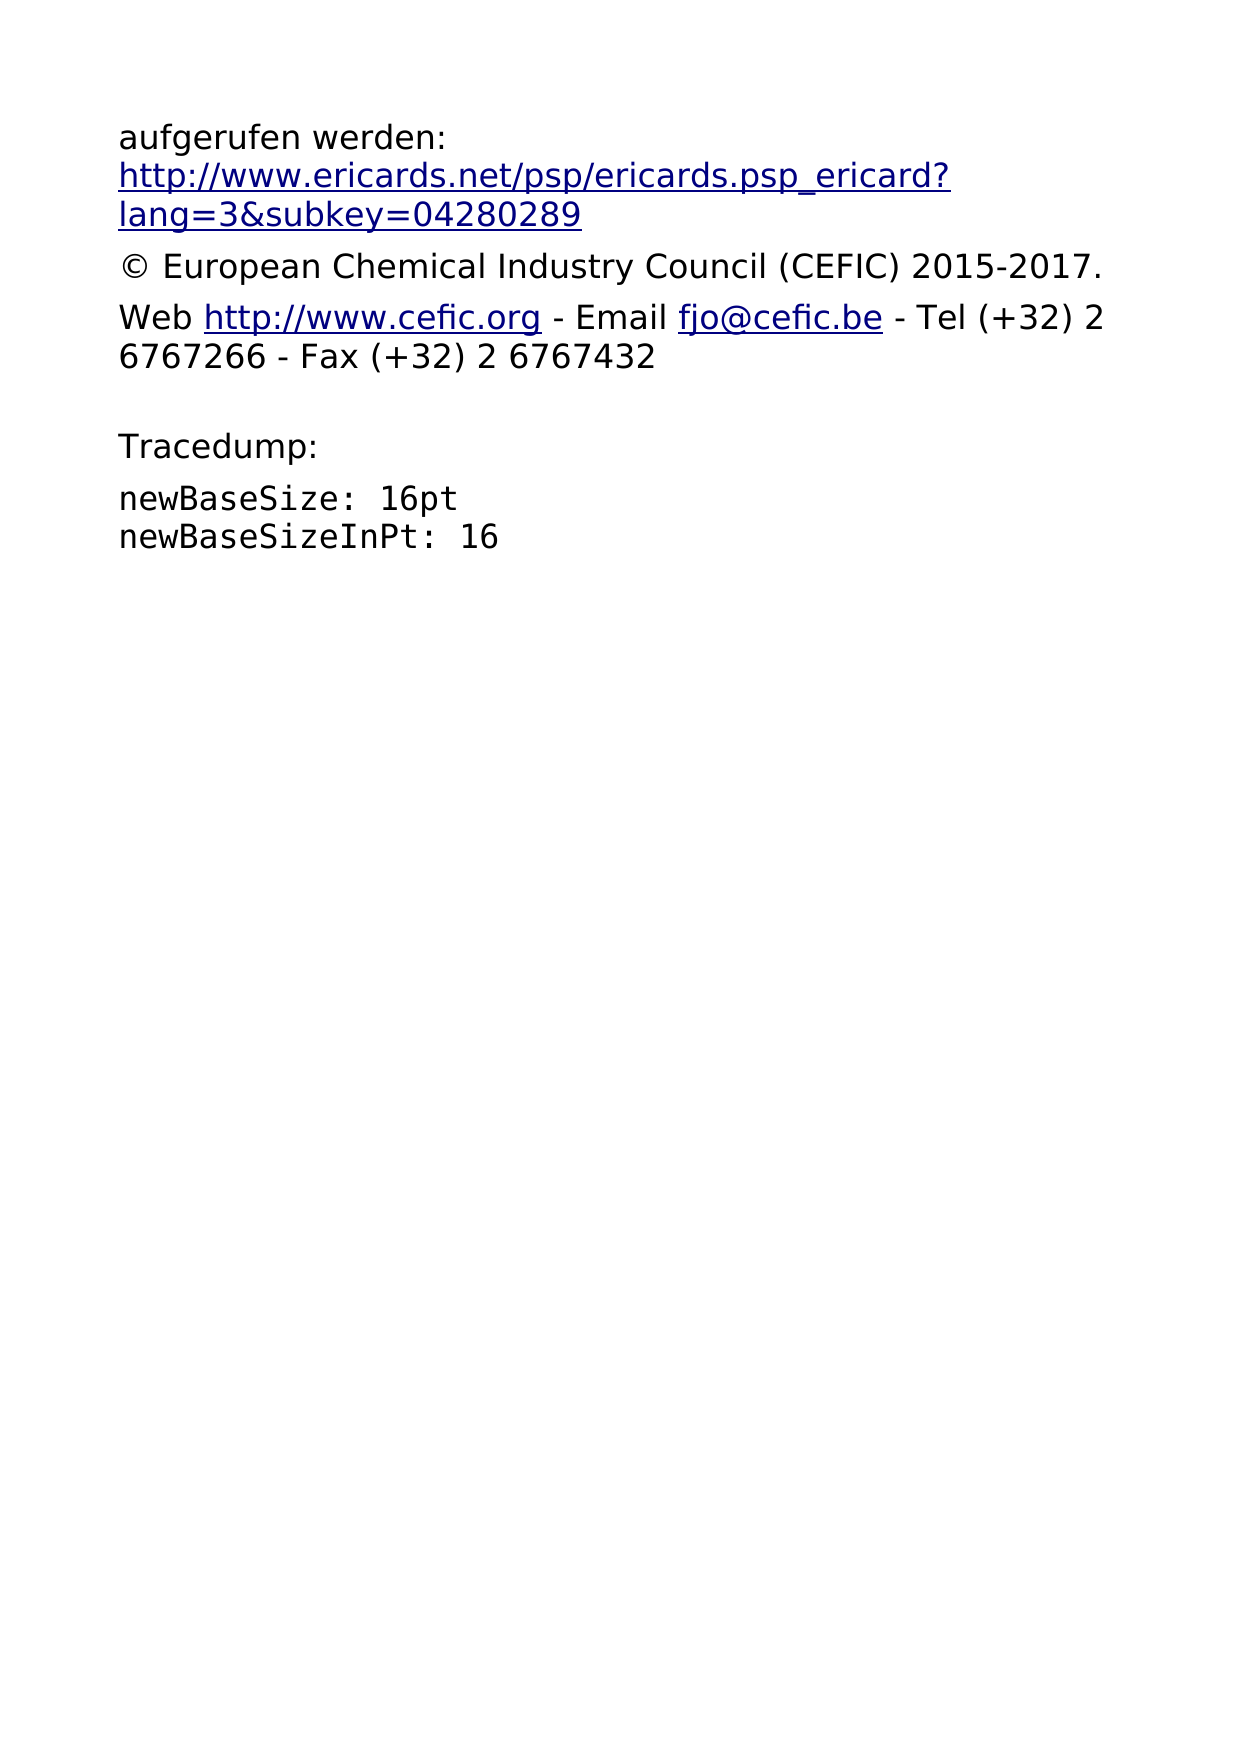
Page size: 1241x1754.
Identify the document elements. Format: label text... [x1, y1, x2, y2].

text aufgerufen werden: http://www.ericards.net/psp/ericards.psp_ericard?lang=3&subkey=04280289 [118, 118, 1122, 235]
text Web http://www.cefic.org - Email fjo@cefic.be - Tel (+32) 2 6767266 - Fax (+32) 2 6767432 [118, 298, 1122, 376]
text © European Chemical Industry Council (CEFIC) 2015-2017. [118, 247, 1122, 286]
text Tracedump: [118, 389, 1122, 466]
text newBaseSize: 16pt newBaseSizeInPt: 16 [118, 479, 1122, 557]
